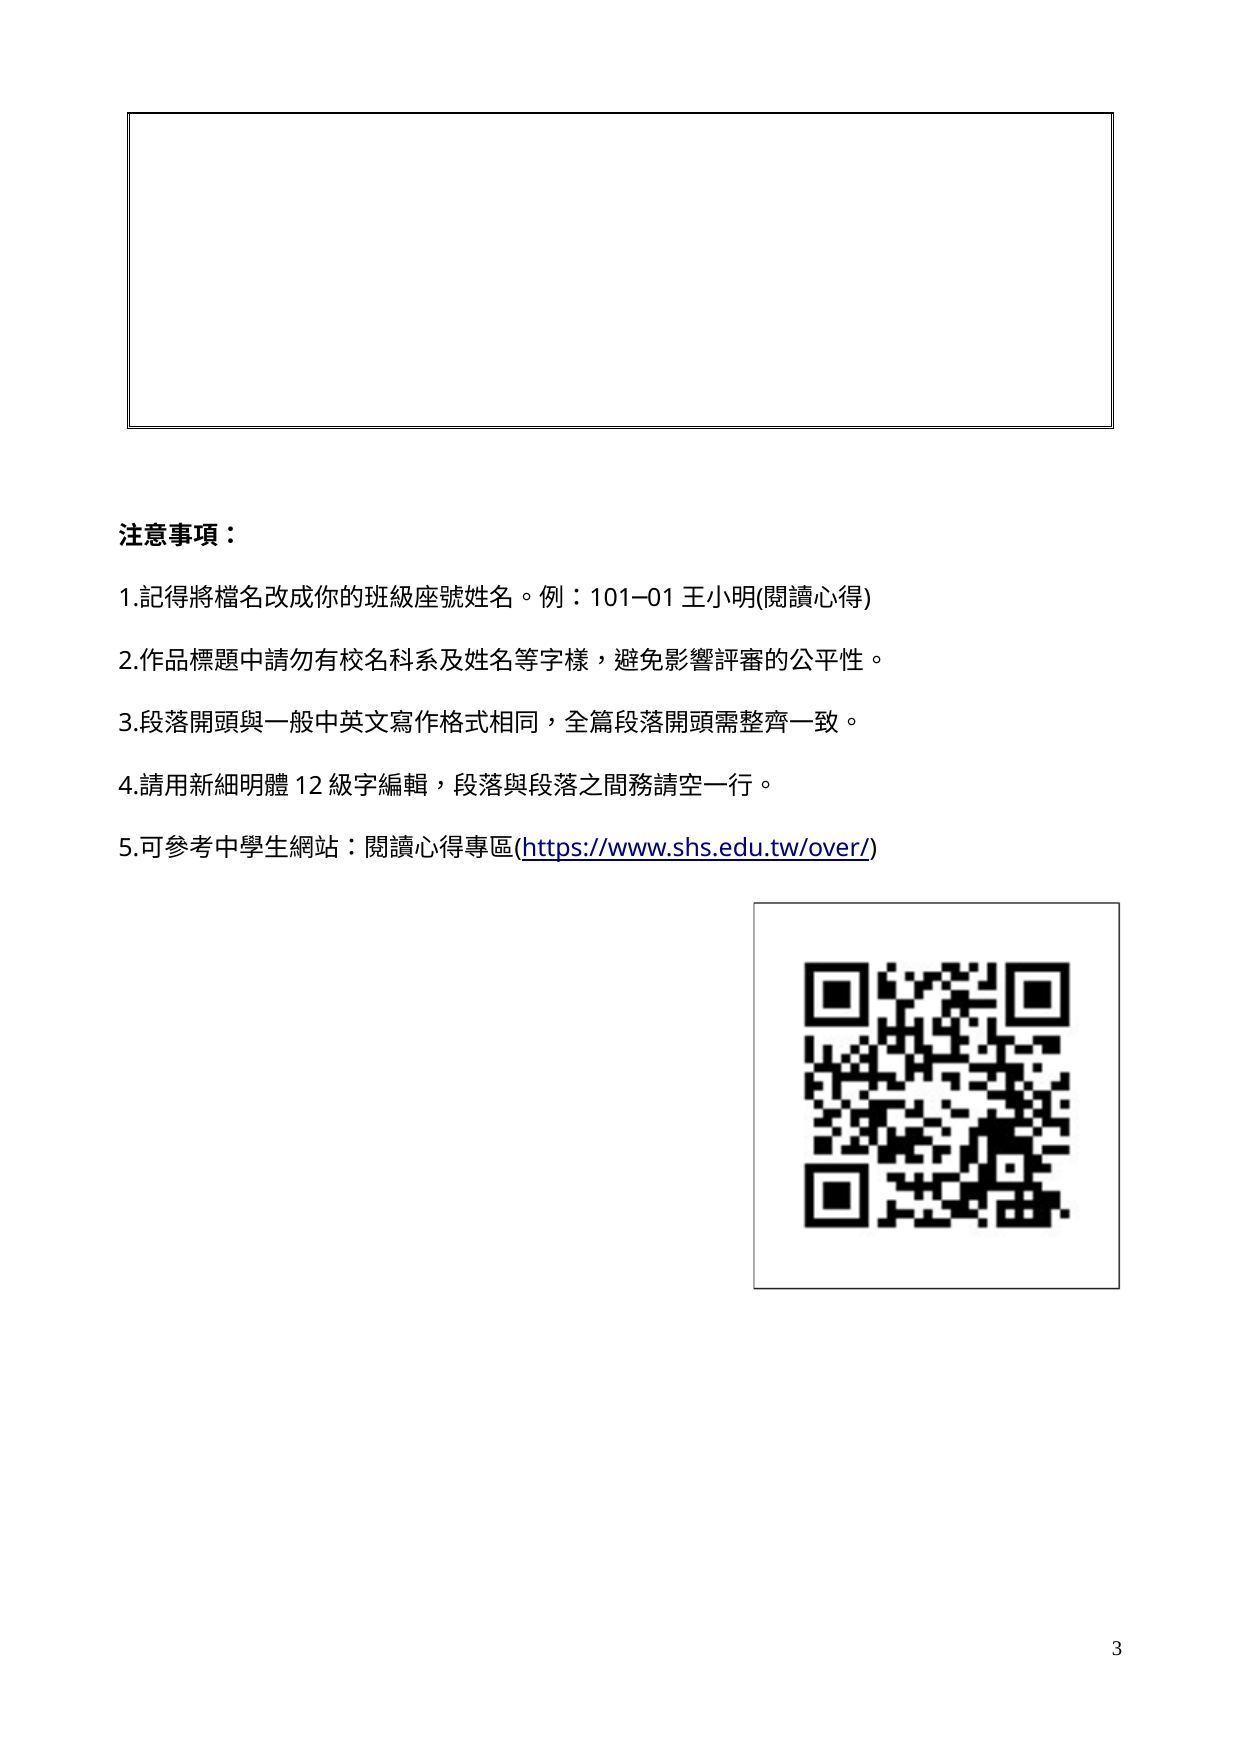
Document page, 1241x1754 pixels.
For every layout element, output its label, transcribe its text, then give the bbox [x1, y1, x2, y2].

text 2.作品標題中請勿有校名科系及姓名等字樣，避免影響評審的公平性。 [118, 617, 1122, 679]
text 1.記得將檔名改成你的班級座號姓名。例：101─01王小明(閱讀心得) [118, 554, 1122, 617]
text 4.請用新細明體12級字編輯，段落與段落之間務請空一行。 [118, 742, 1122, 804]
text 5.可參考中學生網站：閱讀心得專區(https://www.shs.edu.tw/over/) [118, 804, 1122, 867]
table_cell [130, 114, 1111, 426]
text 注意事項： [118, 492, 1122, 554]
text 3.段落開頭與一般中英文寫作格式相同，全篇段落開頭需整齊一致。 [118, 679, 1122, 742]
